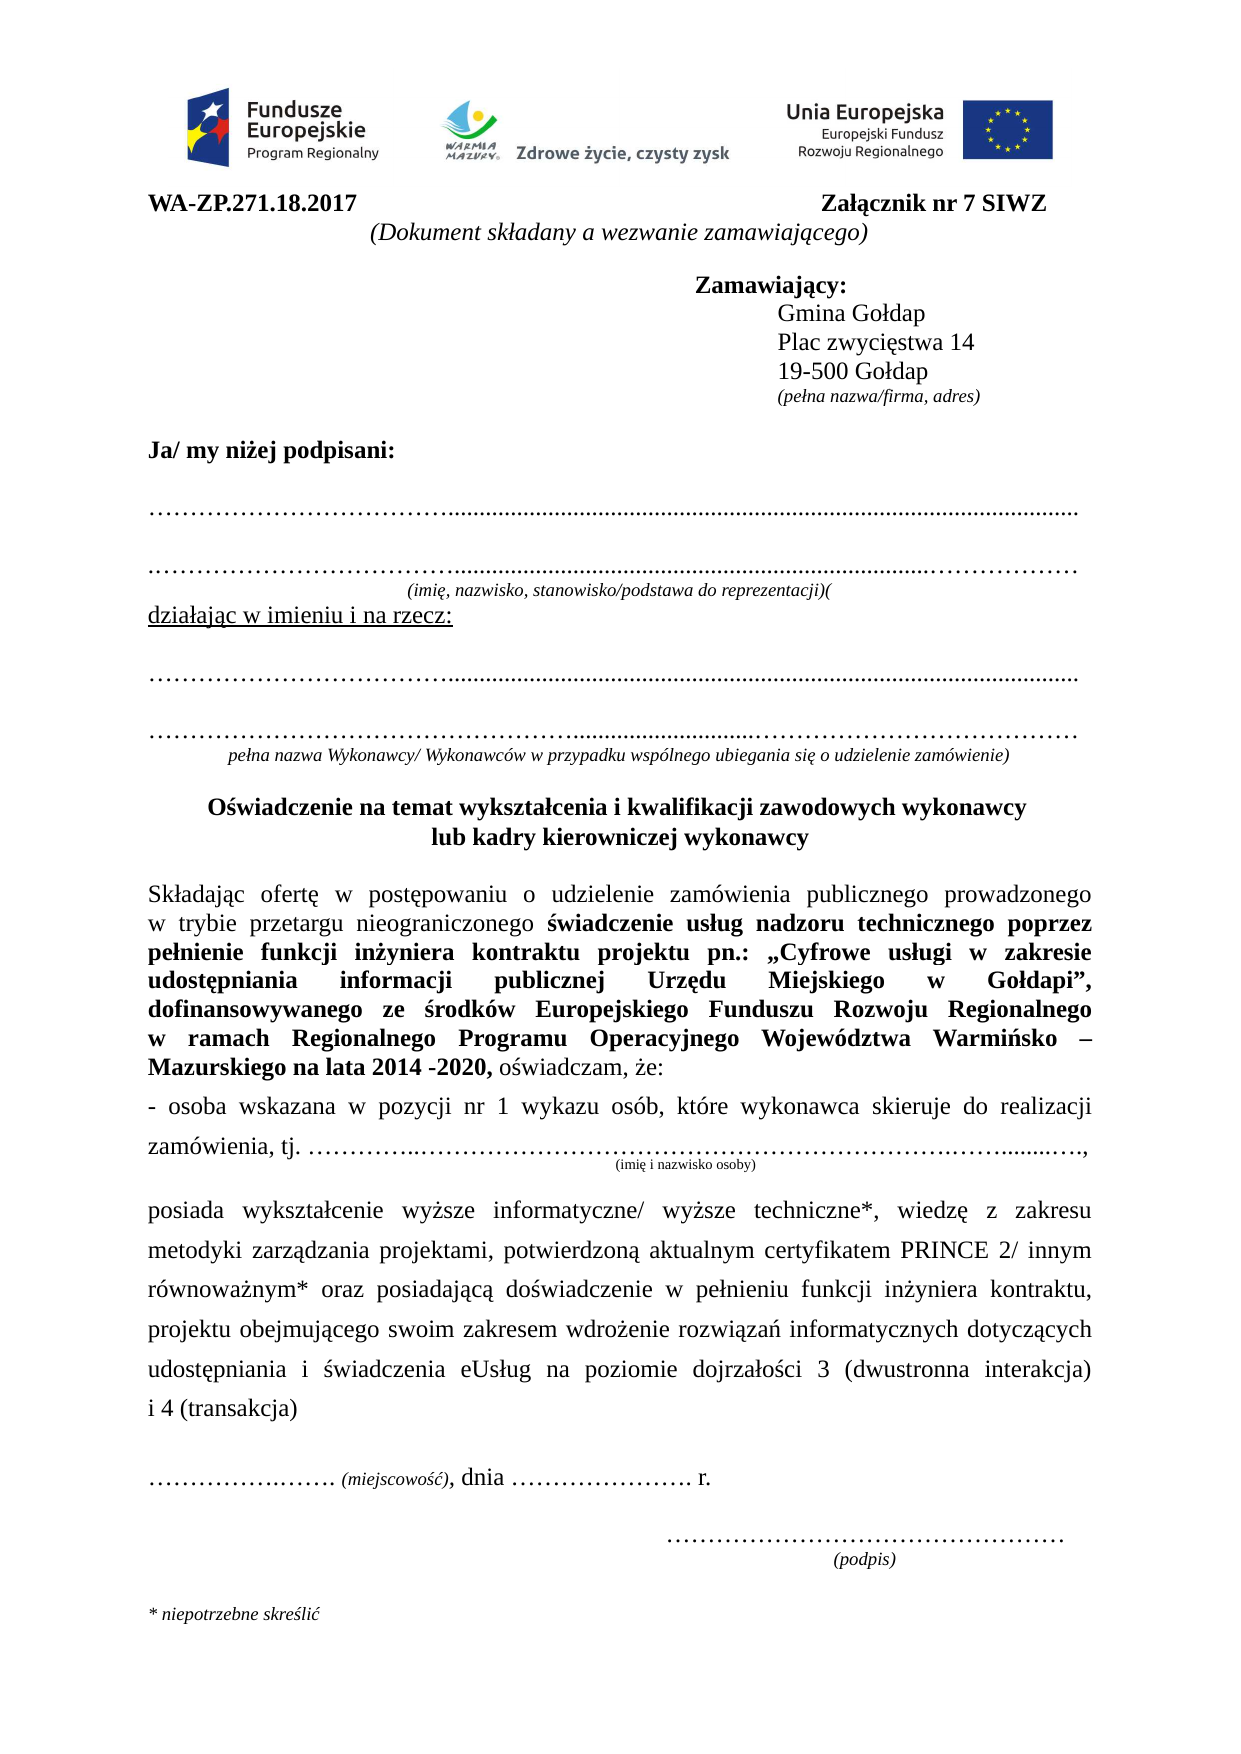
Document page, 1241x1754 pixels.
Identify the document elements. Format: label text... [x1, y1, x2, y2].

text Gmina Gołdap [777, 298, 1093, 327]
text Składając ofertę w postępowaniu o udzielenie zamówienia publicznego prowadzonego w trybie przetargu nieograniczonego świadczenie usług nadzoru technicznego poprzez pełnienie funkcji inżyniera kontraktu projektu pn.: „Cyfrowe usługi w zakresie udostępniania informacji publicznej Urzędu Miejskiego w Gołdapi”, dofinansowywanego ze środków Europejskiego Funduszu Rozwoju Regionalnego w ramach Regionalnego Programu Operacyjnego Województwa Warmińsko – Mazurskiego na lata 2014 -2020, oświadczam, że: [148, 879, 1093, 1080]
text - osoba wskazana w pozycji nr 1 wykazu osób, które wykonawca skieruje do realizacji zamówienia, tj. …………..……………………………………………………….……........…., [148, 1080, 1093, 1159]
text Zamawiający: [694, 270, 1093, 298]
text …………………………………………….............................………………………………… [148, 715, 1093, 744]
text (imię i nazwisko osoby) [148, 1159, 1093, 1172]
text posiada wykształcenie wyższe informatyczne/ wyższe techniczne*, wiedzę z zakresu metodyki zarządzania projektami, potwierdzoną aktualnym certyfikatem PRINCE 2/ innym równoważnym* oraz posiadającą doświadczenie w pełnieniu funkcji inżyniera kontraktu, projektu obejmującego swoim zakresem wdrożenie rozwiązań informatycznych dotyczących udostępniania i świadczenia eUsług na poziomie dojrzałości 3 (dwustronna interakcja) i 4 (transakcja) [148, 1184, 1093, 1422]
picture [168, 68, 1072, 187]
text WA-ZP.271.18.2017 Załącznik nr 7 SIWZ [148, 155, 1093, 217]
text (Dokument składany a wezwanie zamawiającego) [148, 217, 1093, 246]
text działając w imieniu i na rzecz: [148, 600, 1093, 629]
text …………….……. (miejscowość), dnia …………………. r. [148, 1462, 1093, 1490]
text ………………………………………… [148, 1519, 1093, 1548]
text (imię, nazwisko, stanowisko/podstawa do reprezentacji)( [148, 579, 1093, 600]
text .………………………………............................................................................……………… [148, 550, 1093, 579]
text * niepotrzebne skreślić [148, 1591, 1093, 1624]
text 19-500 Gołdap [777, 356, 1093, 385]
text (podpis) [148, 1548, 1093, 1569]
text (pełna nazwa/firma, adres) [777, 385, 1093, 406]
text lub kadry kierowniczej wykonawcy [148, 821, 1093, 850]
text Ja/ my niżej podpisani: [148, 435, 1093, 464]
text Oświadczenie na temat wykształcenia i kwalifikacji zawodowych wykonawcy [148, 792, 1093, 821]
text pełna nazwa Wykonawcy/ Wykonawców w przypadku wspólnego ubiegania się o udzielenie zamówienie) [148, 744, 1093, 766]
text Plac zwycięstwa 14 [777, 327, 1093, 356]
text ………………………………..................................................................................................... [148, 658, 1093, 687]
text ………………………………..................................................................................................... [148, 492, 1093, 521]
